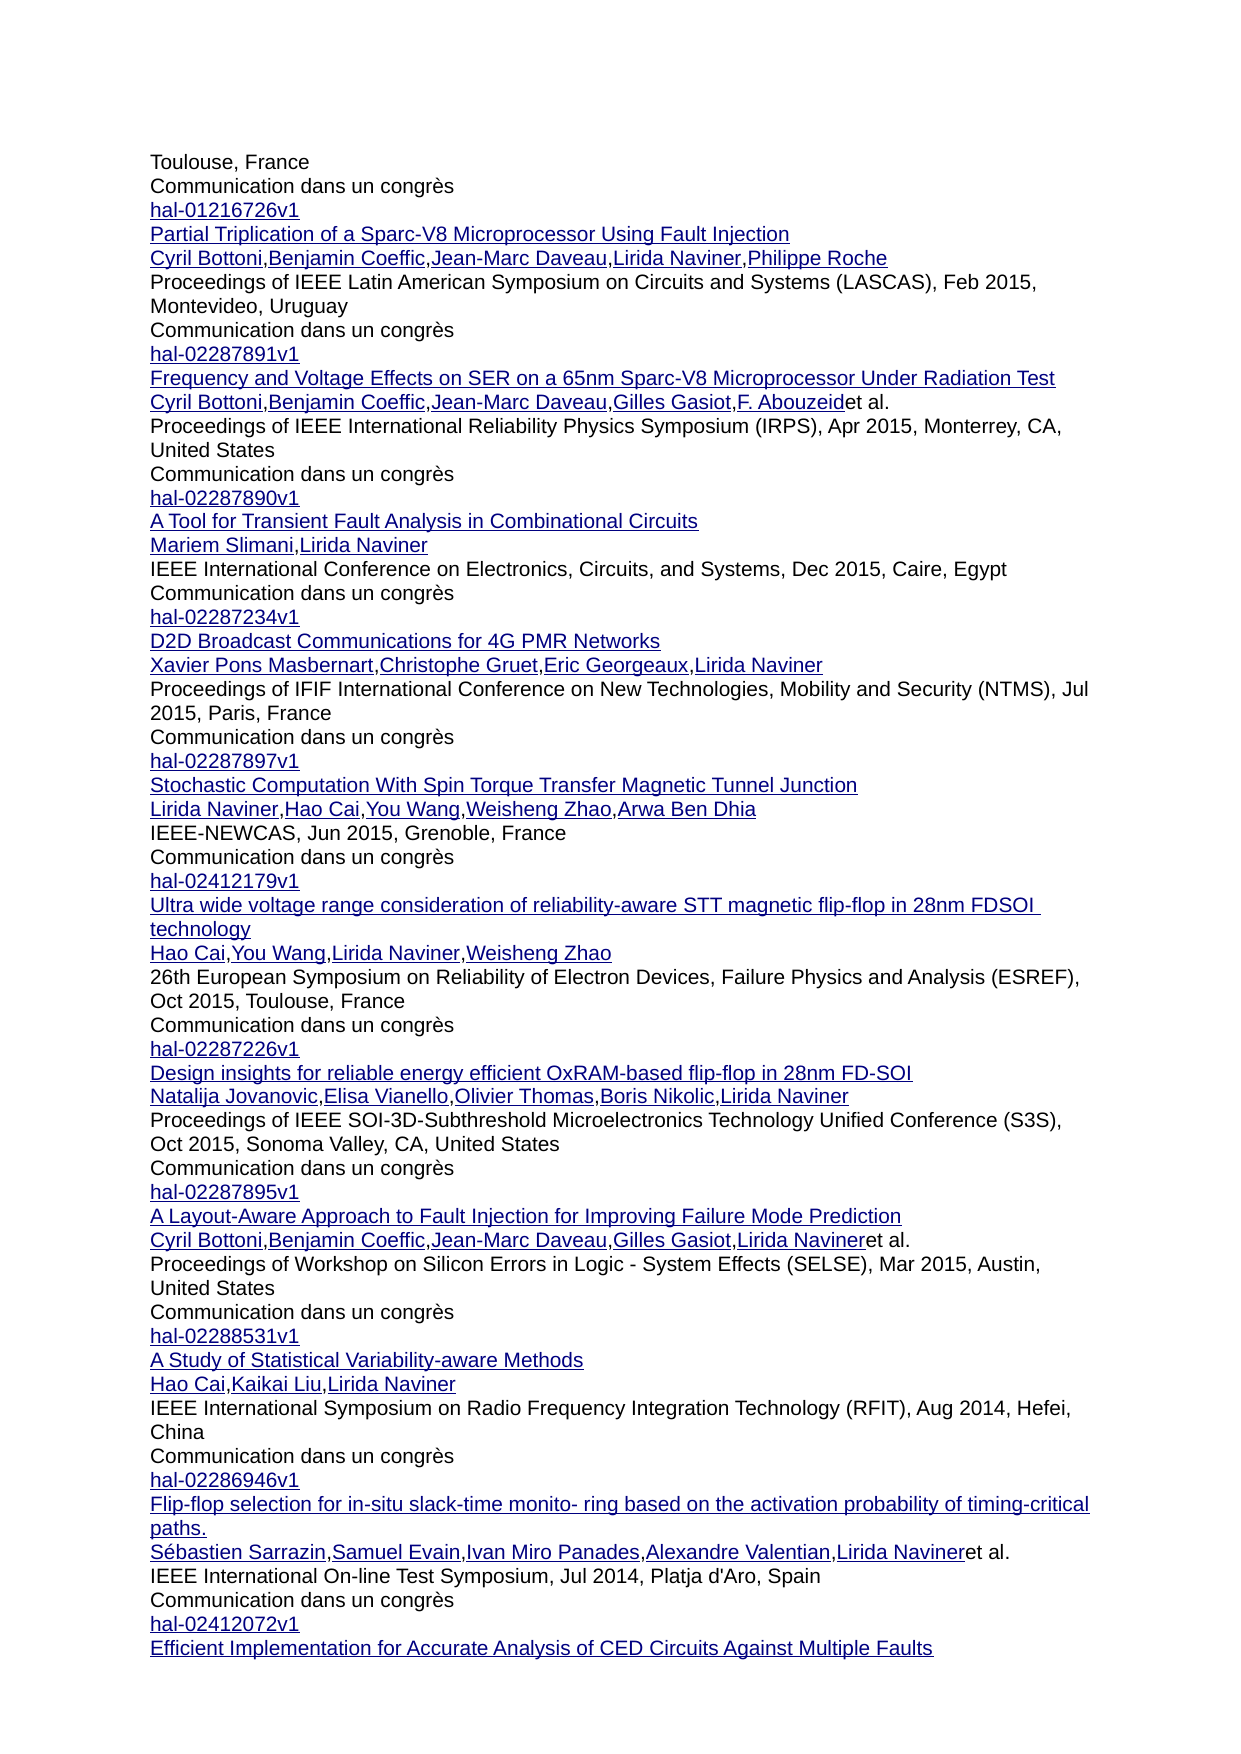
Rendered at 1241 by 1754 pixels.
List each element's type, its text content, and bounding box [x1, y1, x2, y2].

table_cell Design insights for reliable energy efficient OxRAM-based flip-flop in 28nm FD-SOI Natalija Jovanovic,Elisa Vianello,Olivier Thomas,Boris Nikolic,Lirida Naviner Proceedings of IEEE SOI-3D-Subthreshold Microelectronics Technology Unified Conference (S3S), Oct 2015, Sonoma Valley, CA, United States Communication dans un congrès hal-02287895v1 [150, 1060, 1090, 1204]
table_cell A Novel Analytical Method for Defect Tolerance Assessment Mariem Slimani,Arwa Ben Dhia,Lirida Naviner European Symposium on Reliability of Electron devices, Failure physics and Analysis, Oct 2015, Toulouse, France Communication dans un congrès hal-01216726v1 [150, 150, 1090, 222]
table_cell A Study of Statistical Variability-aware Methods Hao Cai,Kaikai Liu,Lirida Naviner IEEE International Symposium on Radio Frequency Integration Technology (RFIT), Aug 2014, Hefei, China Communication dans un congrès hal-02286946v1 [150, 1348, 1090, 1492]
table_cell A Layout-Aware Approach to Fault Injection for Improving Failure Mode Prediction Cyril Bottoni,Benjamin Coeffic,Jean-Marc Daveau,Gilles Gasiot,Lirida Navineret al. Proceedings of Workshop on Silicon Errors in Logic - System Effects (SELSE), Mar 2015, Austin, United States Communication dans un congrès hal-02288531v1 [150, 1204, 1090, 1348]
table_cell Efficient Implementation for Accurate Analysis of CED Circuits Against Multiple Faults [150, 1635, 1090, 1659]
table_cell D2D Broadcast Communications for 4G PMR Networks Xavier Pons Masbernart,Christophe Gruet,Eric Georgeaux,Lirida Naviner Proceedings of IFIF International Conference on New Technologies, Mobility and Security (NTMS), Jul 2015, Paris, France Communication dans un congrès hal-02287897v1 [150, 629, 1090, 773]
table_cell Ultra wide voltage range consideration of reliability-aware STT magnetic flip-flop in 28nm FDSOI technology Hao Cai,You Wang,Lirida Naviner,Weisheng Zhao 26th European Symposium on Reliability of Electron Devices, Failure Physics and Analysis (ESREF), Oct 2015, Toulouse, France Communication dans un congrès hal-02287226v1 [150, 893, 1090, 1060]
table_cell Flip-flop selection for in-situ slack-time monito- ring based on the activation probability of timing-critical [150, 1492, 1090, 1513]
table_cell Partial Triplication of a Sparc-V8 Microprocessor Using Fault Injection Cyril Bottoni,Benjamin Coeffic,Jean-Marc Daveau,Lirida Naviner,Philippe Roche Proceedings of IEEE Latin American Symposium on Circuits and Systems (LASCAS), Feb 2015, Montevideo, Uruguay Communication dans un congrès hal-02287891v1 [150, 222, 1090, 366]
table_cell Stochastic Computation With Spin Torque Transfer Magnetic Tunnel Junction Lirida Naviner,Hao Cai,You Wang,Weisheng Zhao,Arwa Ben Dhia IEEE-NEWCAS, Jun 2015, Grenoble, France Communication dans un congrès hal-02412179v1 [150, 773, 1090, 893]
table_cell paths. Sébastien Sarrazin,Samuel Evain,Ivan Miro Panades,Alexandre Valentian,Lirida Navineret al. IEEE International On-line Test Symposium, Jul 2014, Platja d'Aro, Spain Communication dans un congrès hal-02412072v1 [150, 1514, 1090, 1635]
table_cell A Tool for Transient Fault Analysis in Combinational Circuits Mariem Slimani,Lirida Naviner IEEE International Conference on Electronics, Circuits, and Systems, Dec 2015, Caire, Egypt Communication dans un congrès hal-02287234v1 [150, 509, 1090, 629]
table_cell Frequency and Voltage Effects on SER on a 65nm Sparc-V8 Microprocessor Under Radiation Test Cyril Bottoni,Benjamin Coeffic,Jean-Marc Daveau,Gilles Gasiot,F. Abouzeidet al. Proceedings of IEEE International Reliability Physics Symposium (IRPS), Apr 2015, Monterrey, CA, United States Communication dans un congrès hal-02287890v1 [150, 366, 1090, 509]
